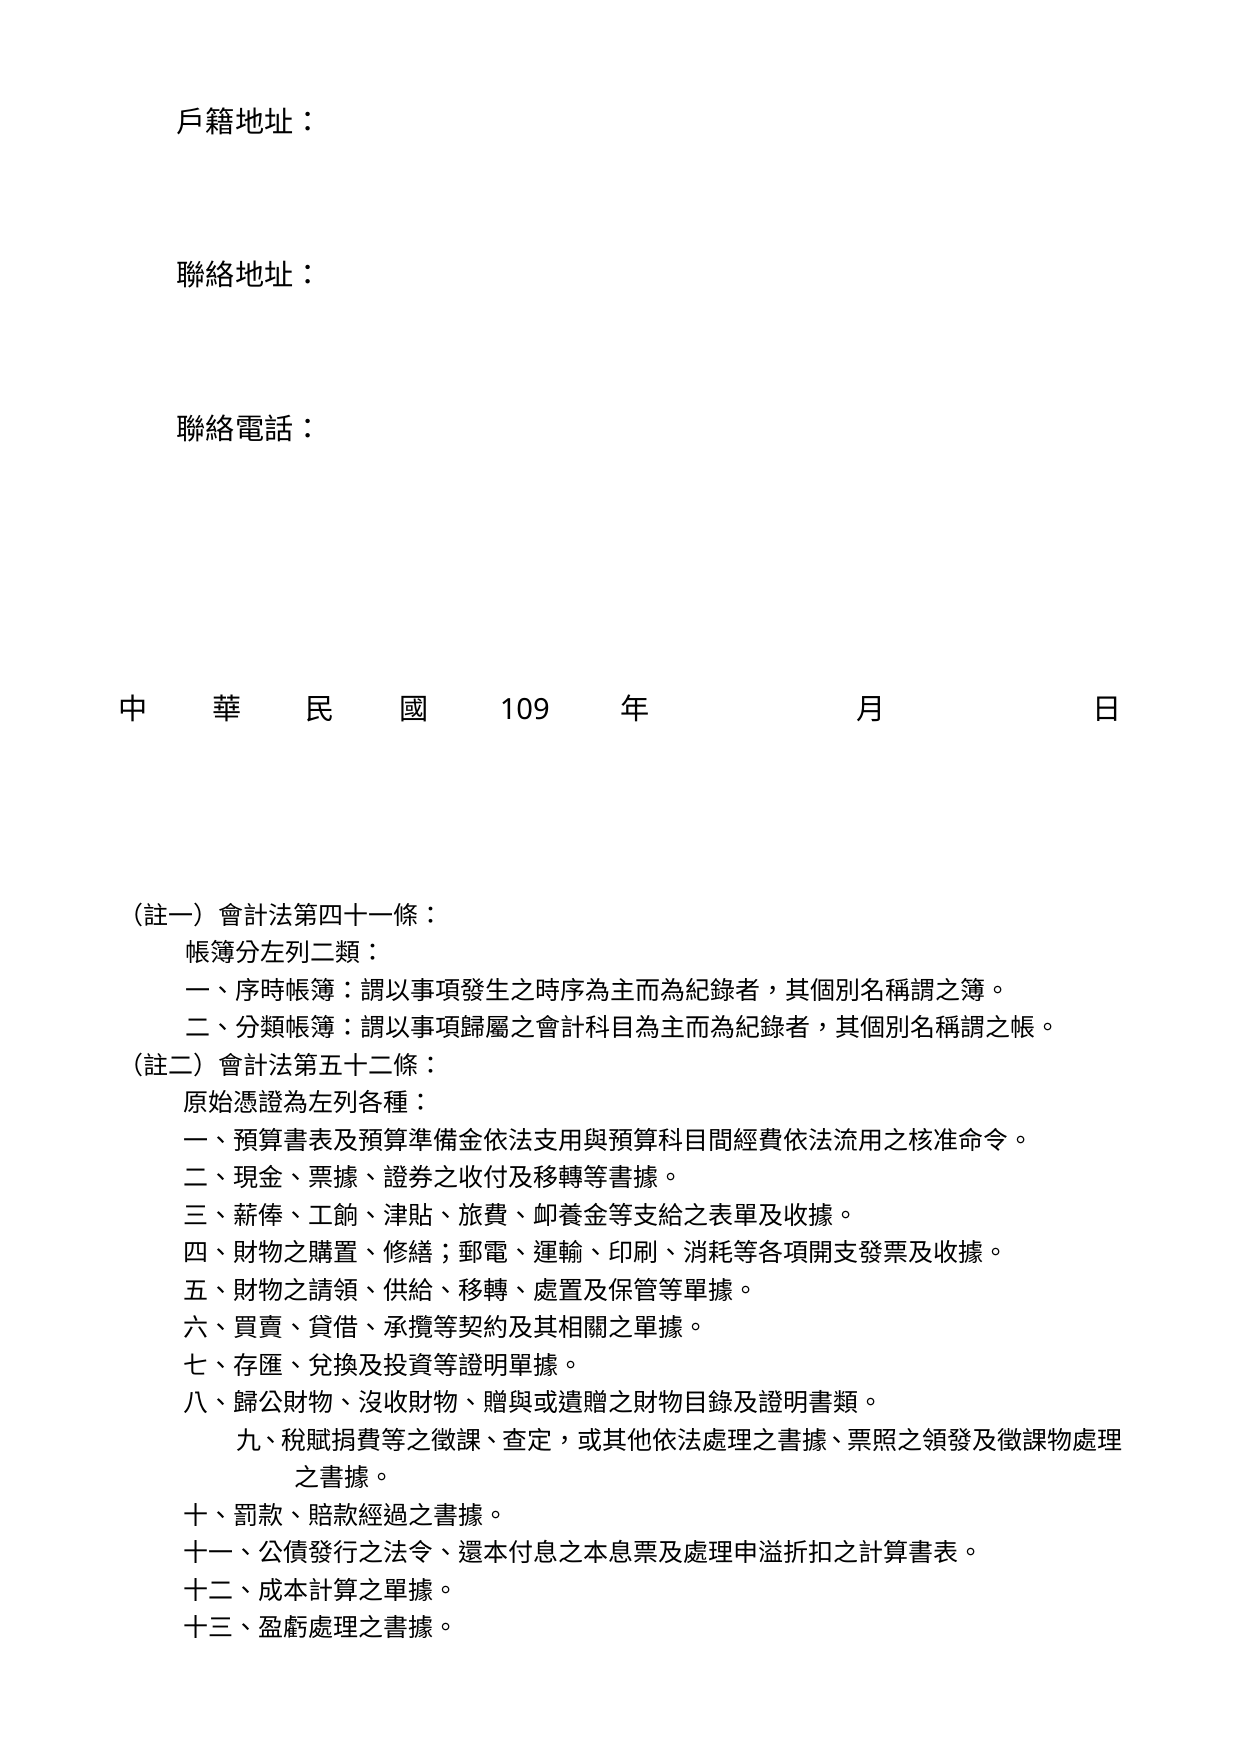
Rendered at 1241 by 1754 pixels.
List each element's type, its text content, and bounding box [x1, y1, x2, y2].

text 十一、公債發行之法令、還本付息之本息票及處理申溢折扣之計算書表。 [118, 1532, 1122, 1569]
text 聯絡電話： [118, 389, 1122, 464]
text 中華民國109年 月 日 [118, 669, 1122, 744]
text 戶籍地址： [118, 82, 1122, 157]
text 六、買賣、貸借、承攬等契約及其相關之單據。 [118, 1307, 1122, 1344]
text 一、序時帳簿：謂以事項發生之時序為主而為紀錄者，其個別名稱謂之簿。 [120, 969, 1122, 1007]
text 八、歸公財物、沒收財物、贈與或遺贈之財物目錄及證明書類。 [118, 1382, 1122, 1419]
text 五、財物之請領、供給、移轉、處置及保管等單據。 [118, 1269, 1122, 1307]
text 原始憑證為左列各種： [118, 1082, 1122, 1119]
text （註一）會計法第四十一條： [118, 894, 1122, 932]
text 帳簿分左列二類： [120, 932, 1122, 969]
text 七、存匯、兌換及投資等證明單據。 [118, 1344, 1122, 1382]
text 二、現金、票據、證券之收付及移轉等書據。 [118, 1157, 1122, 1194]
text 十、罰款、賠款經過之書據。 [118, 1494, 1122, 1532]
text 四、財物之購置、修繕；郵電、運輸、印刷、消耗等各項開支發票及收據。 [118, 1232, 1122, 1269]
text 九、稅賦捐費等之徵課、查定，或其他依法處理之書據、票照之領發及徵課物處理之書據。 [236, 1419, 1122, 1494]
text （註二）會計法第五十二條： [118, 1044, 1122, 1082]
text 二、分類帳簿：謂以事項歸屬之會計科目為主而為紀錄者，其個別名稱謂之帳。 [120, 1007, 1122, 1044]
text 十二、成本計算之單據。 [118, 1569, 1122, 1607]
text 三、薪俸、工餉、津貼、旅費、卹養金等支給之表單及收據。 [118, 1194, 1122, 1232]
text 聯絡地址： [118, 236, 1122, 311]
text 一、預算書表及預算準備金依法支用與預算科目間經費依法流用之核准命令。 [118, 1119, 1122, 1157]
text 十三、盈虧處理之書據。 [118, 1607, 1122, 1644]
